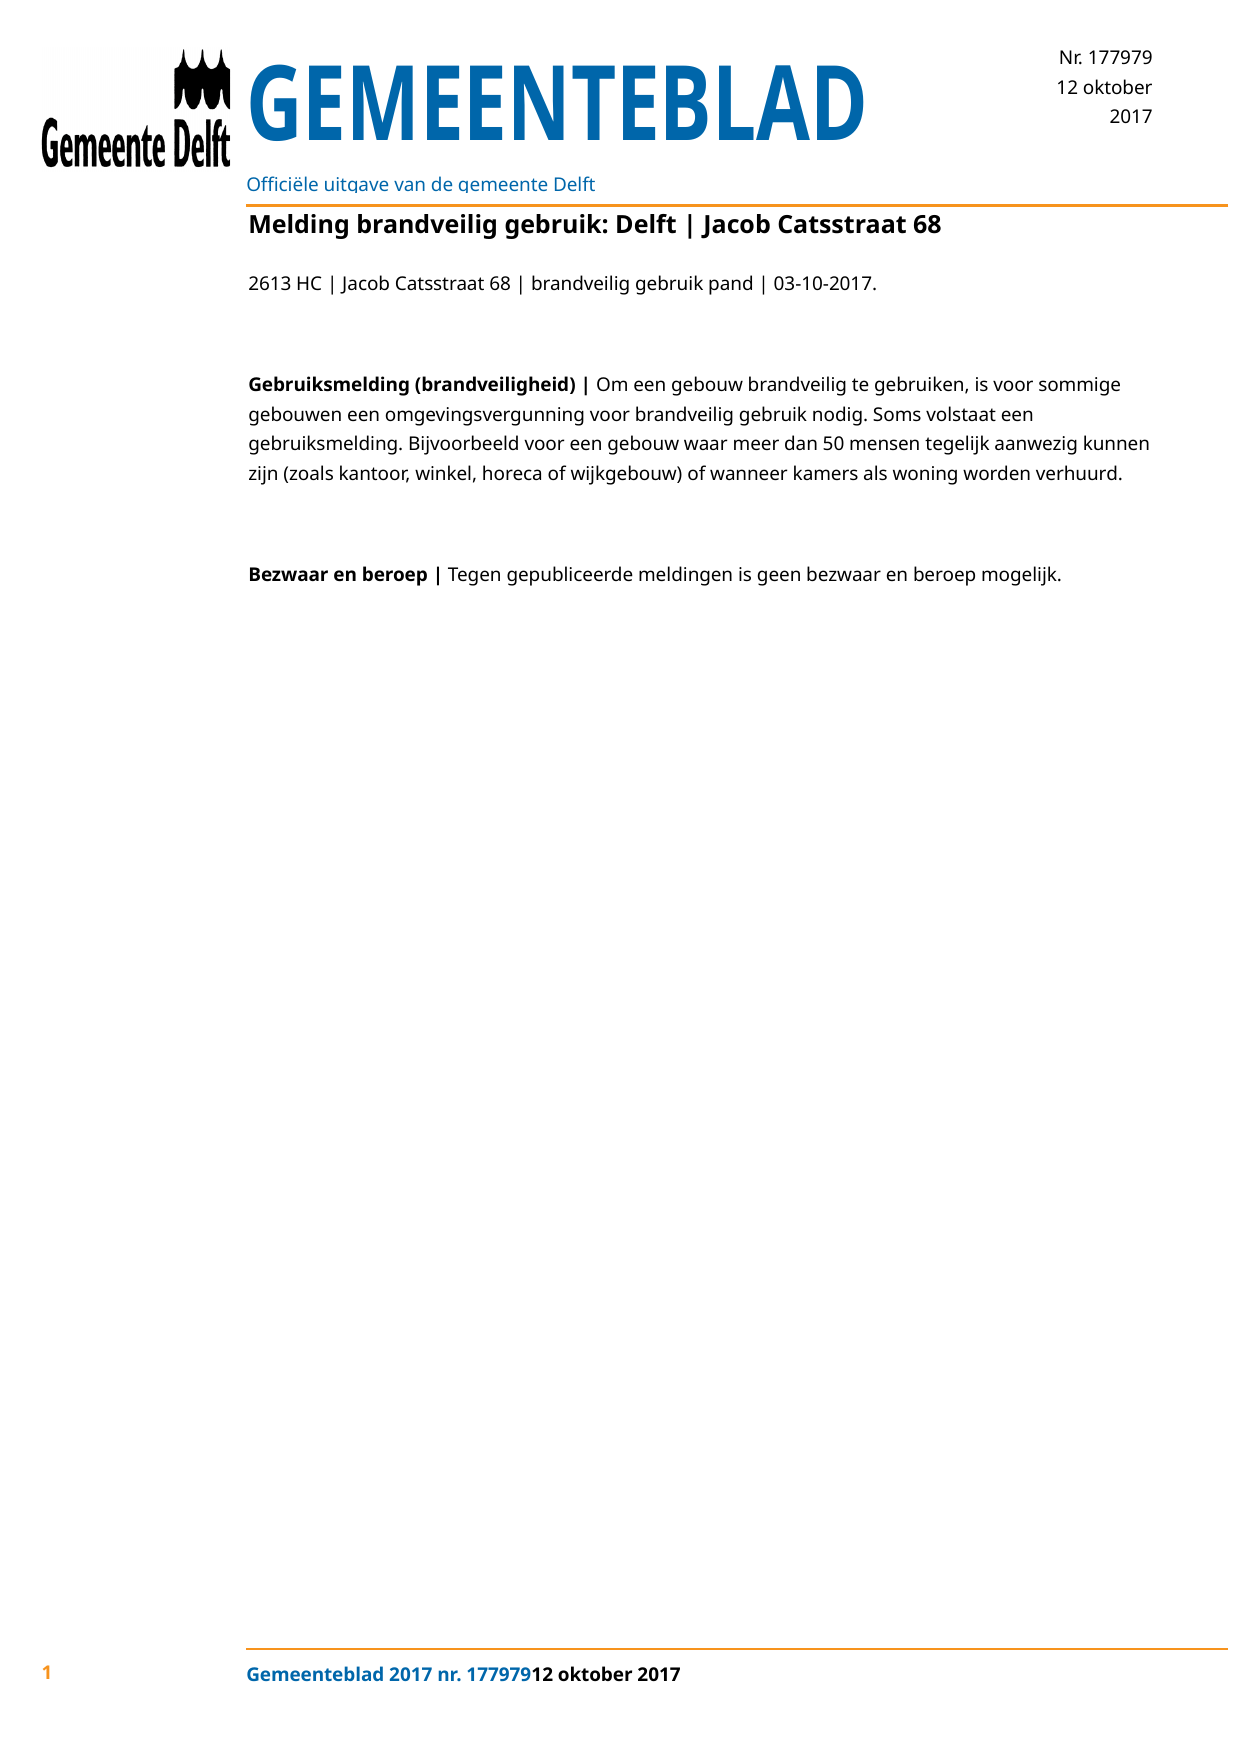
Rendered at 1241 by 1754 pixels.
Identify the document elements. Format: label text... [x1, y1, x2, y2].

text Bezwaar en beroep | Tegen gepubliceerde meldingen is geen bezwaar en beroep mogelijk. [248, 561, 1152, 586]
text 2613 HC | Jacob Catsstraat 68 | brandveilig gebruik pand | 03-10-2017. [248, 270, 1152, 296]
picture [41, 47, 231, 172]
text Gebruiksmelding (brandveiligheid) | Om een gebouw brandveilig te gebruiken, is voor sommige gebouwen een omgevingsvergunning voor brandveilig gebruik nodig. Soms volstaat een gebruiksmelding. Bijvoorbeeld voor een gebouw waar meer dan 50 mensen tegelijk aanwezig kunnen zijn (zoals kantoor, winkel, horeca of wijkgebouw) of wanneer kamers als woning worden verhuurd. [248, 371, 1152, 486]
text Melding brandveilig gebruik: Delft | Jacob Catsstraat 68 [248, 207, 1152, 241]
